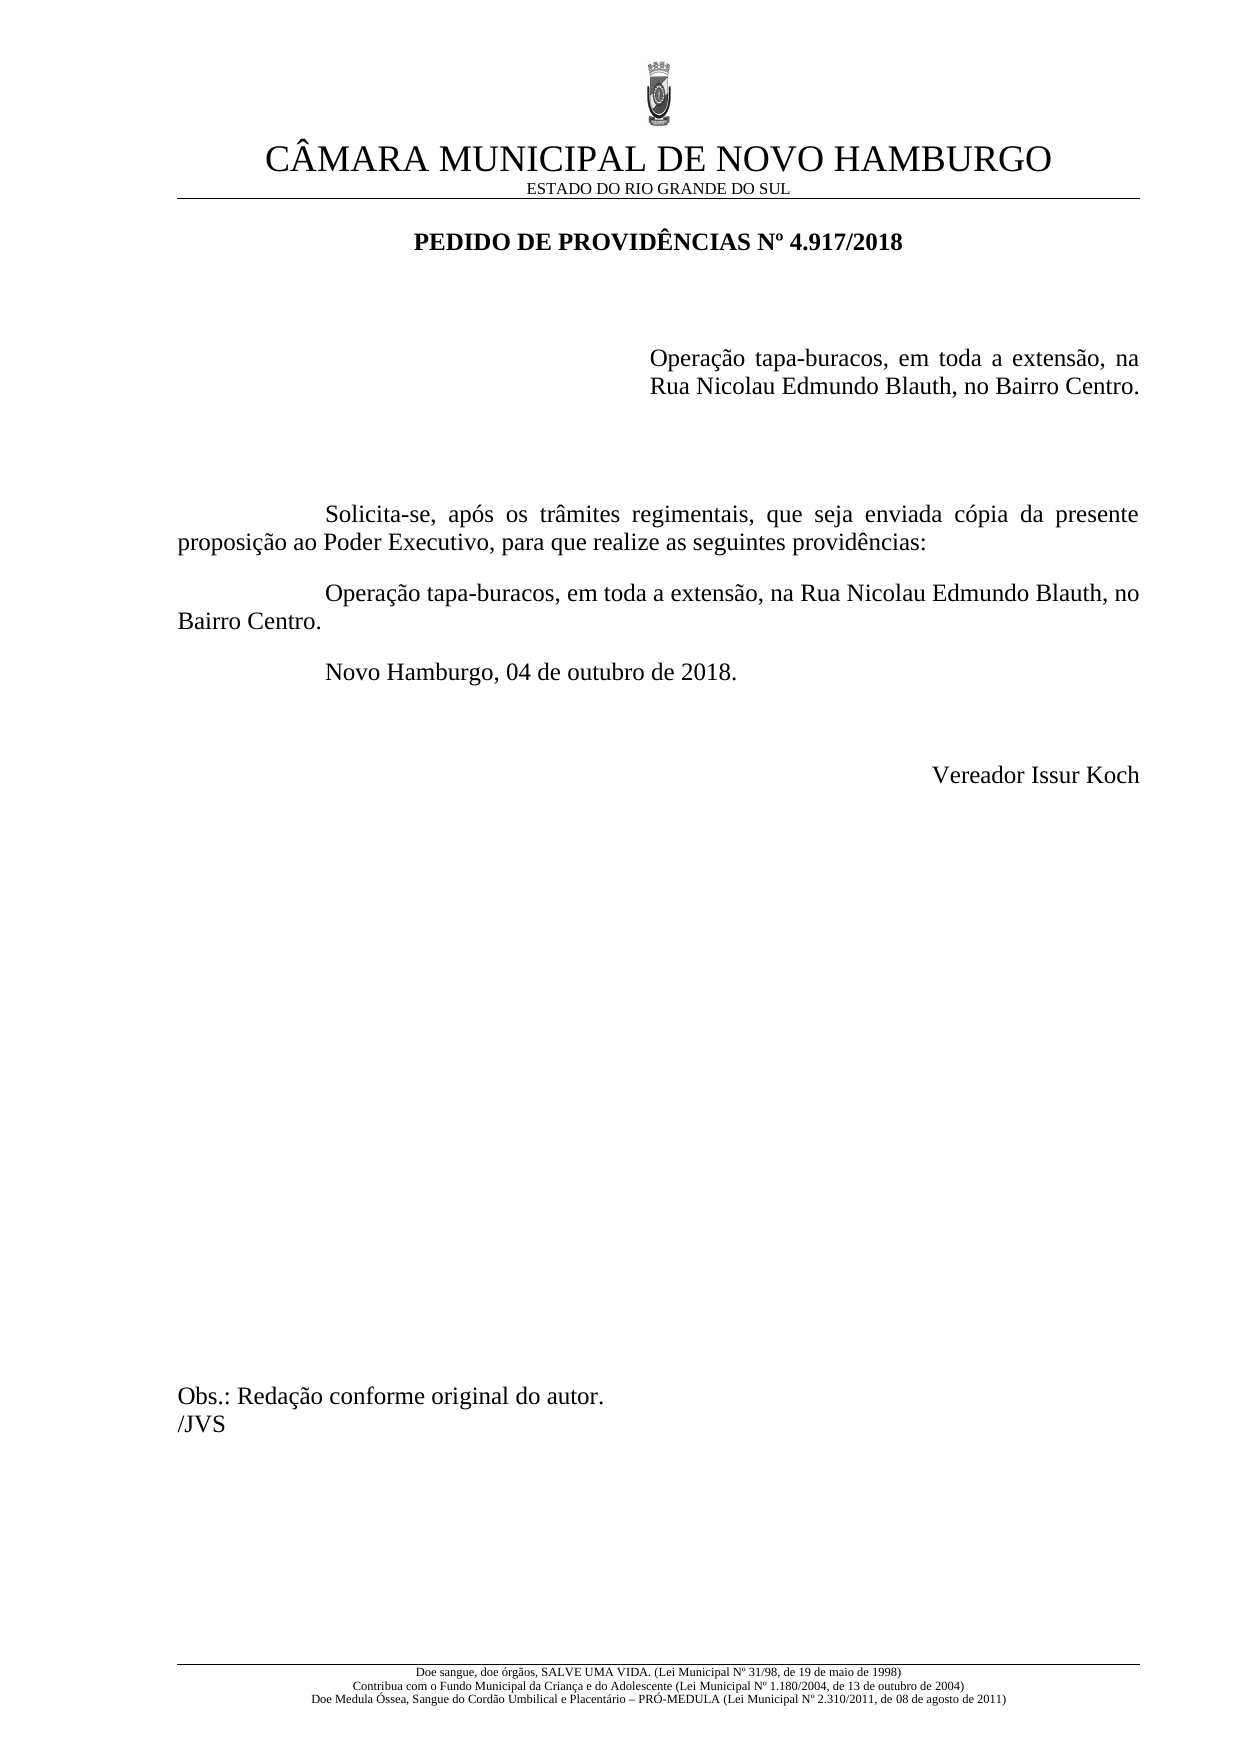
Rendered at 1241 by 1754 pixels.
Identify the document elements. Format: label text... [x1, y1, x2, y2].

text Novo Hamburgo, 04 de outubro de 2018. [177, 658, 1140, 686]
text PEDIDO DE PROVIDÊNCIAS Nº 4.917/2018 [177, 228, 1140, 256]
text /JVS [177, 1410, 1140, 1437]
text Operação tapa-buracos, em toda a extensão, na Rua Nicolau Edmundo Blauth, no Bairro Centro. [649, 344, 1140, 400]
text Vereador Issur Koch [177, 761, 1140, 788]
text Operação tapa-buracos, em toda a extensão, na Rua Nicolau Edmundo Blauth, no Bairro Centro. [177, 579, 1140, 635]
text Solicita-se, após os trâmites regimentais, que seja enviada cópia da presente proposição ao Poder Executivo, para que realize as seguintes providências: [177, 500, 1140, 556]
text Obs.: Redação conforme original do autor. [177, 1382, 1140, 1410]
